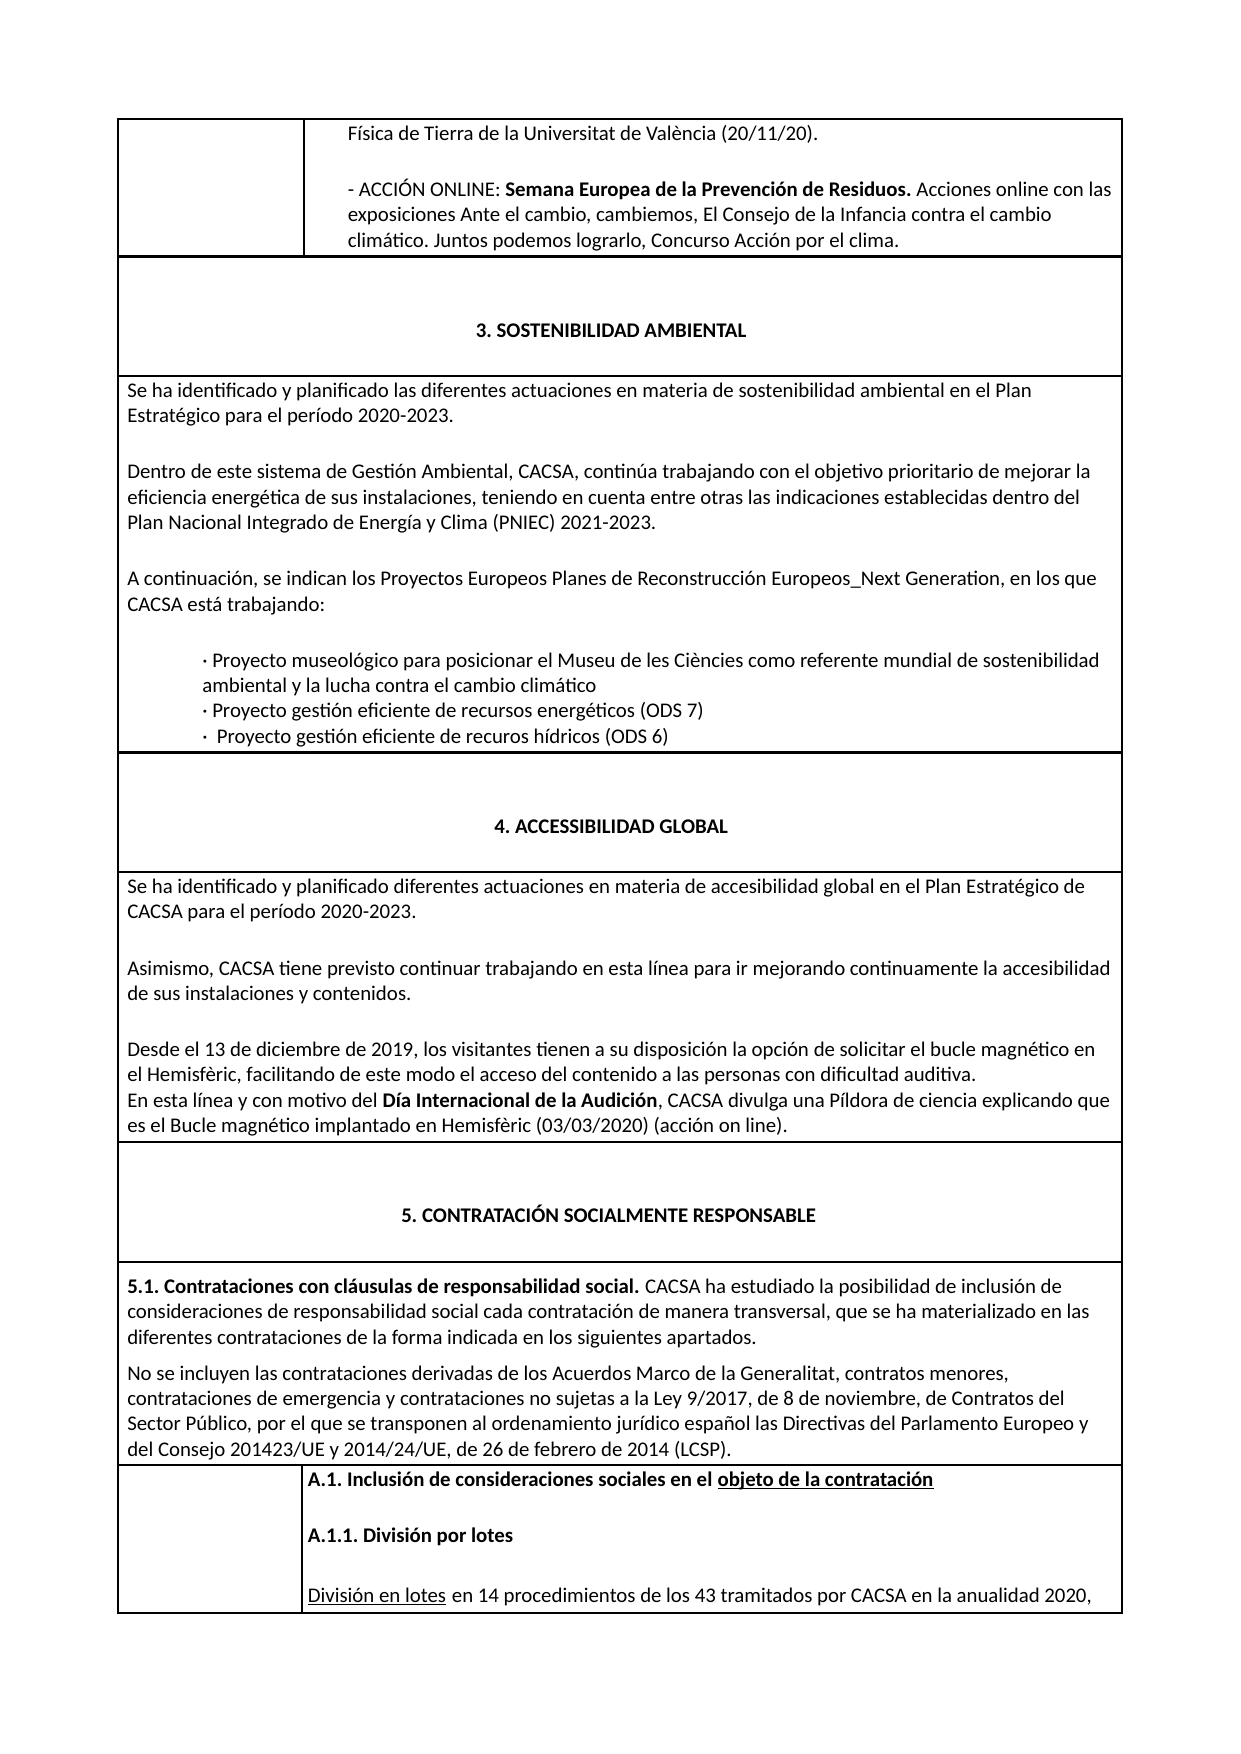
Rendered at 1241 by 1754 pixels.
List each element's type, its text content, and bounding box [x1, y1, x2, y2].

table_cell A.1. Inclusión de consideraciones sociales en el objeto de la contratación A.1.1. División por lotes División en lotes en 14 procedimientos de los 43 tramitados por CACSA en la anualidad 2020, [303, 1466, 1121, 1612]
table_cell 3. SOSTENIBILIDAD AMBIENTAL [119, 258, 1121, 375]
table_cell Se ha identificado y planificado las diferentes actuaciones en materia de sostenibilidad ambiental en el Plan Estratégico para el período 2020-2023. Dentro de este sistema de Gestión Ambiental, CACSA, continúa trabajando con el objetivo prioritario de mejorar la eficiencia energética de sus instalaciones, teniendo en cuenta entre otras las indicaciones establecidas dentro del Plan Nacional Integrado de Energía y Clima (PNIEC) 2021-2023. A continuación, se indican los Proyectos Europeos Planes de Reconstrucción Europeos_Next Generation, en los que CACSA está trabajando: · Proyecto museológico para posicionar el Museu de les Ciències como referente mundial de sostenibilidad ambiental y la lucha contra el cambio climático · Proyecto gestión eficiente de recursos energéticos (ODS 7) · Proyecto gestión eficiente de recuros hídricos (ODS 6) [119, 377, 1121, 751]
table_cell Se ha identificado y planificado diferentes actuaciones en materia de accesibilidad global en el Plan Estratégico de CACSA para el período 2020-2023. Asimismo, CACSA tiene previsto continuar trabajando en esta línea para ir mejorando continuamente la accesibilidad de sus instalaciones y contenidos. Desde el 13 de diciembre de 2019, los visitantes tienen a su disposición la opción de solicitar el bucle magnético en el Hemisfèric, facilitando de este modo el acceso del contenido a las personas con dificultad auditiva. En esta línea y con motivo del Día Internacional de la Audición, CACSA divulga una Píldora de ciencia explicando que es el Bucle magnético implantado en Hemisfèric (03/03/2020) (acción on line). [119, 873, 1121, 1141]
table_cell [119, 120, 303, 255]
table_cell 5.1. Contrataciones con cláusulas de responsabilidad social. CACSA ha estudiado la posibilidad de inclusión de consideraciones de responsabilidad social cada contratación de manera transversal, que se ha materializado en las diferentes contrataciones de la forma indicada en los siguientes apartados. No se incluyen las contrataciones derivadas de los Acuerdos Marco de la Generalitat, contratos menores, contrataciones de emergencia y contrataciones no sujetas a la Ley 9/2017, de 8 de noviembre, de Contratos del Sector Público, por el que se transponen al ordenamiento jurídico español las Directivas del Parlamento Europeo y del Consejo 201423/UE y 2014/24/UE, de 26 de febrero de 2014 (LCSP). [119, 1263, 1121, 1464]
table_cell Física de Tierra de la Universitat de València (20/11/20). - ACCIÓN ONLINE: Semana Europea de la Prevención de Residuos. Acciones online con las exposiciones Ante el cambio, cambiemos, El Consejo de la Infancia contra el cambio climático. Juntos podemos lograrlo, Concurso Acción por el clima. [305, 120, 1121, 255]
table_cell 4. ACCESSIBILIDAD GLOBAL [119, 754, 1121, 871]
table_cell [119, 1466, 301, 1612]
table_cell 5. CONTRATACIÓN SOCIALMENTE RESPONSABLE [119, 1143, 1121, 1261]
